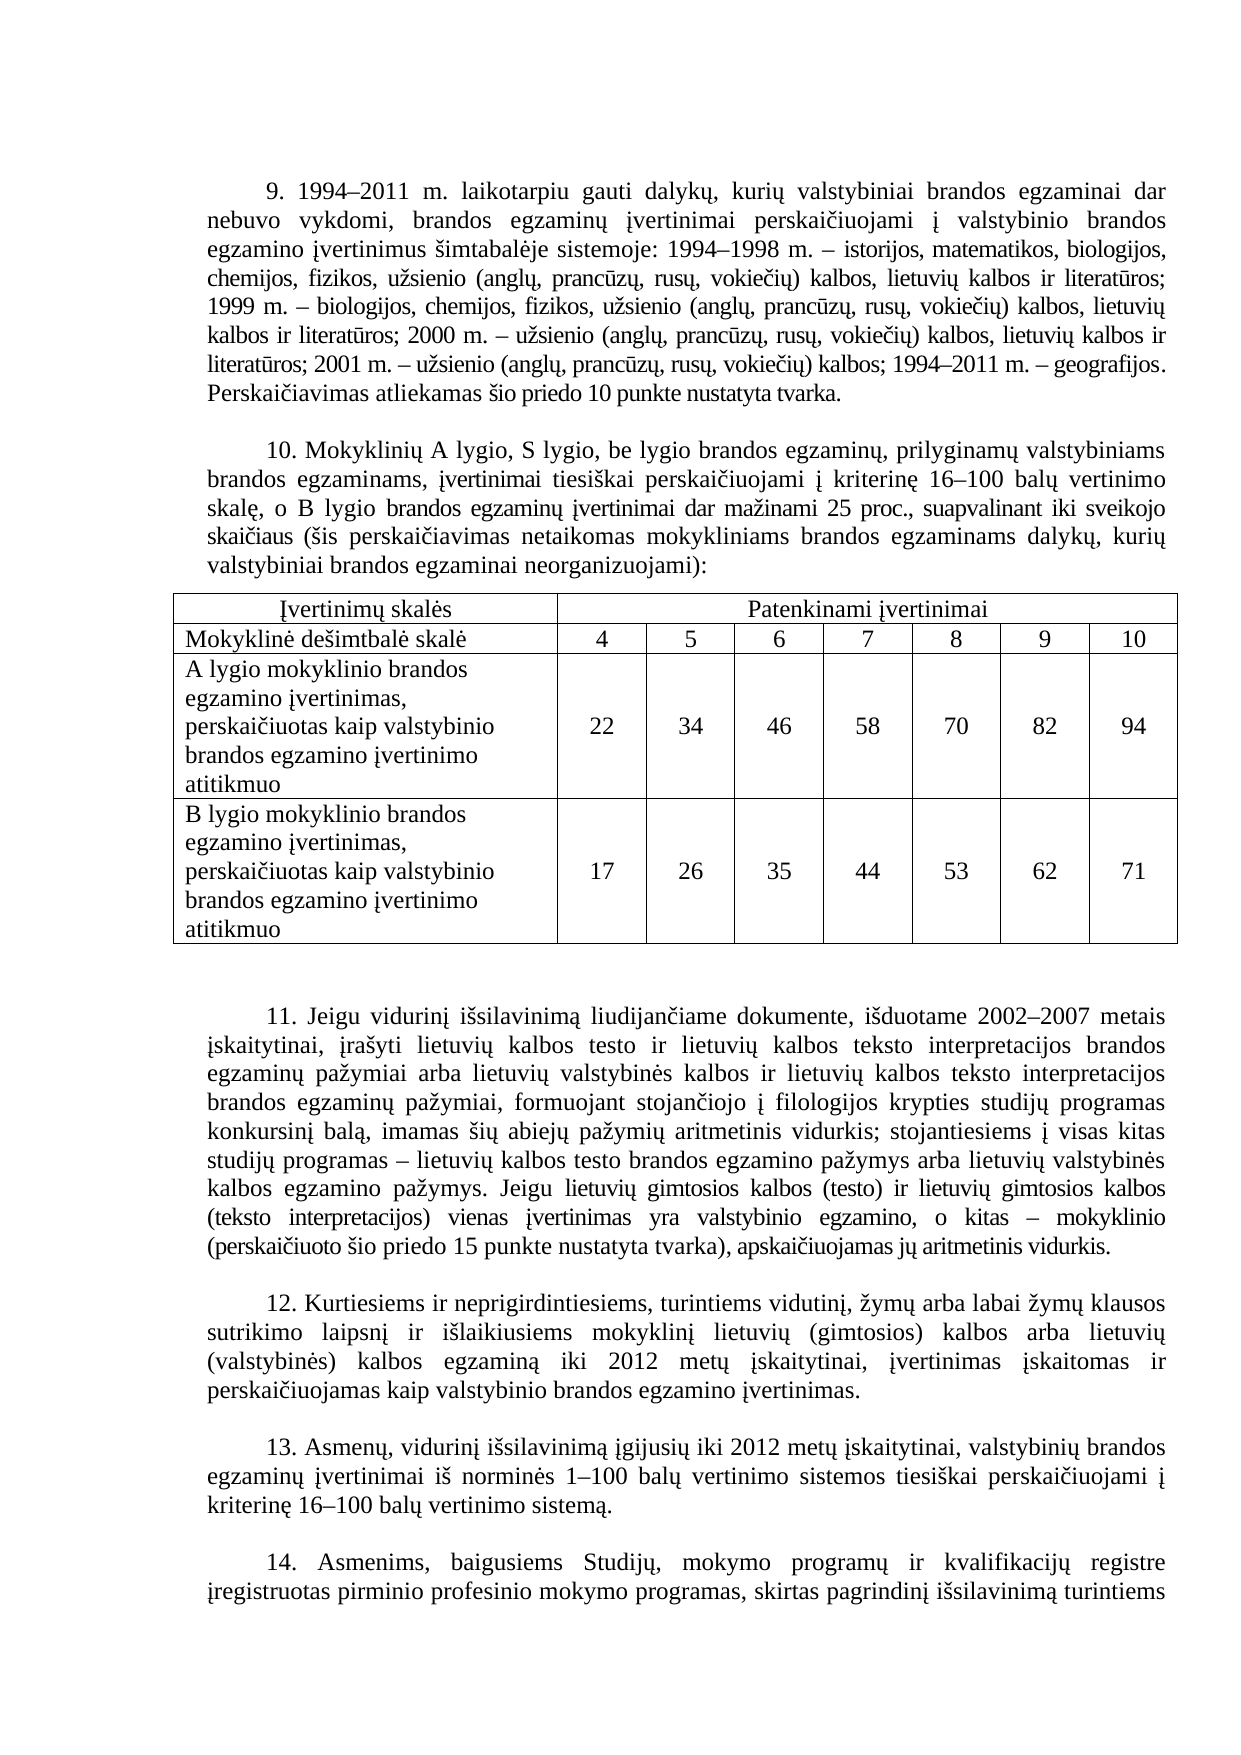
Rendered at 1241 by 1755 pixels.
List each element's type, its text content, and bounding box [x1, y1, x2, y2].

text 11. Jeigu vidurinį išsilavinimą liudijančiame dokumente, išduotame 2002–2007 metais įskaitytinai, įrašyti lietuvių kalbos testo ir lietuvių kalbos teksto interpretacijos brandos egzaminų pažymiai arba lietuvių valstybinės kalbos ir lietuvių kalbos teksto interpretacijos brandos egzaminų pažymiai, formuojant stojančiojo į filologijos krypties studijų programas konkursinį balą, imamas šių abiejų pažymių aritmetinis vidurkis; stojantiesiems į visas kitas studijų programas – lietuvių kalbos testo brandos egzamino pažymys arba lietuvių valstybinės kalbos egzamino pažymys. Jeigu lietuvių gimtosios kalbos (testo) ir lietuvių gimtosios kalbos (teksto interpretacijos) vienas įvertinimas yra valstybinio egzamino, o kitas – mokyklinio (perskaičiuoto šio priedo 15 punkte nustatyta tvarka), apskaičiuojamas jų aritmetinis vidurkis. [207, 1001, 1167, 1260]
table_cell 8 [913, 624, 1000, 653]
table_cell 53 [913, 799, 1000, 942]
table_cell 94 [1090, 654, 1177, 798]
table_cell A lygio mokyklinio brandos egzamino įvertinimas, perskaičiuotas kaip valstybinio brandos egzamino įvertinimo atitikmuo [174, 654, 557, 798]
table_cell Mokyklinė dešimtbalė skalė [174, 624, 557, 653]
table_cell 7 [824, 624, 912, 653]
table_cell 35 [735, 799, 823, 942]
table_cell 44 [824, 799, 912, 942]
table_cell 5 [647, 624, 734, 653]
table_cell 4 [558, 624, 646, 653]
table_cell 6 [735, 624, 823, 653]
text 14. Asmenims, baigusiems Studijų, mokymo programų ir kvalifikacijų registre įregistruotas pirminio profesinio mokymo programas, skirtas pagrindinį išsilavinimą turintiems [207, 1547, 1167, 1605]
text 9. 1994–2011 m. laikotarpiu gauti dalykų, kurių valstybiniai brandos egzaminai dar nebuvo vykdomi, brandos egzaminų įvertinimai perskaičiuojami į valstybinio brandos egzamino įvertinimus šimtabalėje sistemoje: 1994–1998 m. – istorijos, matematikos, biologijos, chemijos, fizikos, užsienio (anglų, prancūzų, rusų, vokiečių) kalbos, lietuvių kalbos ir literatūros; 1999 m. – biologijos, chemijos, fizikos, užsienio (anglų, prancūzų, rusų, vokiečių) kalbos, lietuvių kalbos ir literatūros; 2000 m. – užsienio (anglų, prancūzų, rusų, vokiečių) kalbos, lietuvių kalbos ir literatūros; 2001 m. – užsienio (anglų, prancūzų, rusų, vokiečių) kalbos; 1994–2011 m. – geografijos. Perskaičiavimas atliekamas šio priedo 10 punkte nustatyta tvarka. [207, 176, 1167, 406]
table_header Patenkinami įvertinimai [558, 594, 1177, 623]
text 12. Kurtiesiems ir neprigirdintiesiems, turintiems vidutinį, žymų arba labai žymų klausos sutrikimo laipsnį ir išlaikiusiems mokyklinį lietuvių (gimtosios) kalbos arba lietuvių (valstybinės) kalbos egzaminą iki 2012 metų įskaitytinai, įvertinimas įskaitomas ir perskaičiuojamas kaip valstybinio brandos egzamino įvertinimas. [207, 1288, 1167, 1403]
table_cell 9 [1001, 624, 1089, 653]
table_cell 17 [558, 799, 646, 942]
table_cell 26 [647, 799, 734, 942]
table_cell 46 [735, 654, 823, 798]
table_cell 58 [824, 654, 912, 798]
table_cell 22 [558, 654, 646, 798]
table_cell 82 [1001, 654, 1089, 798]
text 13. Asmenų, vidurinį išsilavinimą įgijusių iki 2012 metų įskaitytinai, valstybinių brandos egzaminų įvertinimai iš norminės 1–100 balų vertinimo sistemos tiesiškai perskaičiuojami į kriterinę 16–100 balų vertinimo sistemą. [207, 1432, 1167, 1518]
table_cell 70 [913, 654, 1000, 798]
text 10. Mokyklinių A lygio, S lygio, be lygio brandos egzaminų, prilyginamų valstybiniams brandos egzaminams, įvertinimai tiesiškai perskaičiuojami į kriterinę 16–100 balų vertinimo skalę, o B lygio brandos egzaminų įvertinimai dar mažinami 25 proc., suapvalinant iki sveikojo skaičiaus (šis perskaičiavimas netaikomas mokykliniams brandos egzaminams dalykų, kurių valstybiniai brandos egzaminai neorganizuojami): [207, 435, 1167, 579]
table_cell B lygio mokyklinio brandos egzamino įvertinimas, perskaičiuotas kaip valstybinio brandos egzamino įvertinimo atitikmuo [174, 799, 557, 942]
table_cell 34 [647, 654, 734, 798]
table_cell 71 [1090, 799, 1177, 942]
table_cell 62 [1001, 799, 1089, 942]
table_cell 10 [1090, 624, 1177, 653]
table_header Įvertinimų skalės [174, 594, 557, 623]
